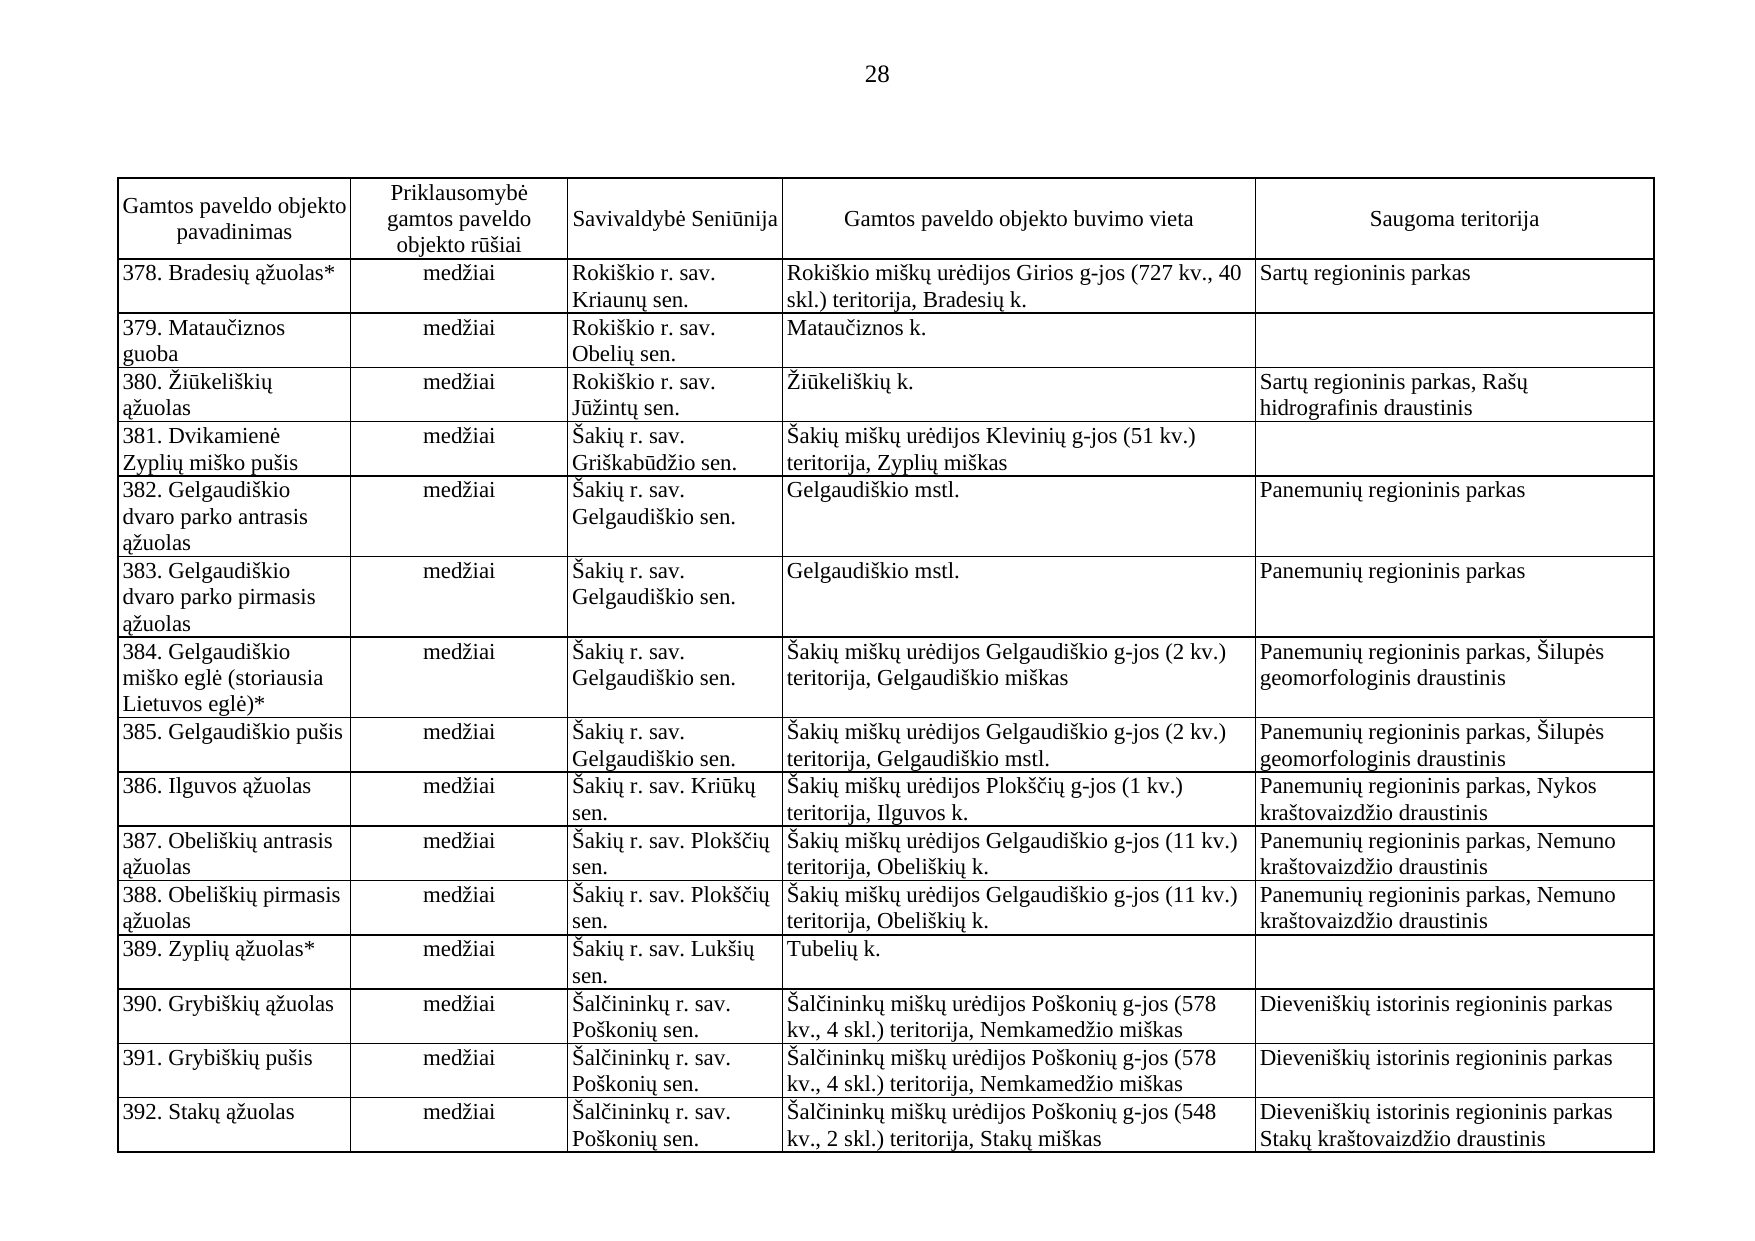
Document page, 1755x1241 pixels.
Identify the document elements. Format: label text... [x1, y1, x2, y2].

table_cell medžiai [351, 314, 567, 366]
table_cell medžiai [351, 368, 567, 421]
table_cell Šakių miškų urėdijos Gelgaudiškio g-jos (11 kv.) teritorija, Obeliškių k. [783, 827, 1255, 879]
table_cell Šalčininkų r. sav. Poškonių sen. [568, 1098, 782, 1151]
table_cell 385. Gelgaudiškio pušis [119, 718, 350, 771]
table_cell Panemunių regioninis parkas, Nykos kraštovaizdžio draustinis [1256, 773, 1653, 825]
table_cell medžiai [351, 638, 567, 717]
table_cell [1256, 314, 1653, 366]
table_header Priklausomybė gamtos paveldo objekto rūšiai [351, 179, 567, 258]
table_cell Šakių r. sav. Kriūkų sen. [568, 773, 782, 825]
table_cell 386. Ilguvos ąžuolas [119, 773, 350, 825]
table_cell Rokiškio miškų urėdijos Girios g-jos (727 kv., 40 skl.) teritorija, Bradesių k. [783, 260, 1255, 312]
table_cell 392. Stakų ąžuolas [119, 1098, 350, 1151]
table_cell 382. Gelgaudiškio dvaro parko antrasis ąžuolas [119, 477, 350, 556]
table_cell Šakių r. sav. Griškabūdžio sen. [568, 422, 782, 475]
table_cell Panemunių regioninis parkas, Šilupės geomorfologinis draustinis [1256, 638, 1653, 717]
table_cell Šakių miškų urėdijos Gelgaudiškio g-jos (2 kv.) teritorija, Gelgaudiškio miškas [783, 638, 1255, 717]
table_header Gamtos paveldo objekto buvimo vieta [783, 179, 1255, 258]
table_cell 383. Gelgaudiškio dvaro parko pirmasis ąžuolas [119, 557, 350, 636]
table_cell Gelgaudiškio mstl. [783, 477, 1255, 556]
table_cell medžiai [351, 881, 567, 934]
table_cell medžiai [351, 1098, 567, 1151]
table_cell Šakių r. sav. Plokščių sen. [568, 827, 782, 879]
table_cell medžiai [351, 773, 567, 825]
table_header Savivaldybė Seniūnija [568, 179, 782, 258]
table_cell Šakių r. sav. Plokščių sen. [568, 881, 782, 934]
table_header Gamtos paveldo objekto pavadinimas [119, 179, 350, 258]
table_cell Šalčininkų miškų urėdijos Poškonių g-jos (548 kv., 2 skl.) teritorija, Stakų miškas [783, 1098, 1255, 1151]
table_cell Sartų regioninis parkas [1256, 260, 1653, 312]
table_cell medžiai [351, 827, 567, 879]
table_cell 391. Grybiškių pušis [119, 1044, 350, 1097]
table_cell 384. Gelgaudiškio miško eglė (storiausia Lietuvos eglė)* [119, 638, 350, 717]
table_cell 387. Obeliškių antrasis ąžuolas [119, 827, 350, 879]
table_cell Šakių miškų urėdijos Gelgaudiškio g-jos (11 kv.) teritorija, Obeliškių k. [783, 881, 1255, 934]
table_cell medžiai [351, 718, 567, 771]
table_cell Šakių miškų urėdijos Klevinių g-jos (51 kv.) teritorija, Zyplių miškas [783, 422, 1255, 475]
table_cell Šalčininkų miškų urėdijos Poškonių g-jos (578 kv., 4 skl.) teritorija, Nemkamedžio miškas [783, 990, 1255, 1042]
table_cell Panemunių regioninis parkas, Šilupės geomorfologinis draustinis [1256, 718, 1653, 771]
table_cell Rokiškio r. sav. Jūžintų sen. [568, 368, 782, 421]
table_cell medžiai [351, 1044, 567, 1097]
table_cell medžiai [351, 422, 567, 475]
table_cell [1256, 936, 1653, 988]
table_cell Šakių r. sav. Gelgaudiškio sen. [568, 557, 782, 636]
table_cell 379. Mataučiznos guoba [119, 314, 350, 366]
table_cell medžiai [351, 990, 567, 1042]
table_cell Panemunių regioninis parkas [1256, 557, 1653, 636]
table_cell Šakių r. sav. Gelgaudiškio sen. [568, 638, 782, 717]
table_cell Šalčininkų r. sav. Poškonių sen. [568, 1044, 782, 1097]
table_cell medžiai [351, 477, 567, 556]
table_cell 388. Obeliškių pirmasis ąžuolas [119, 881, 350, 934]
table_cell Rokiškio r. sav. Obelių sen. [568, 314, 782, 366]
table_cell Šakių miškų urėdijos Gelgaudiškio g-jos (2 kv.) teritorija, Gelgaudiškio mstl. [783, 718, 1255, 771]
table_cell Šalčininkų r. sav. Poškonių sen. [568, 990, 782, 1042]
table_cell Mataučiznos k. [783, 314, 1255, 366]
table_cell Gelgaudiškio mstl. [783, 557, 1255, 636]
table_cell Dieveniškių istorinis regioninis parkas [1256, 1044, 1653, 1097]
table_cell [1256, 422, 1653, 475]
table_cell Žiūkeliškių k. [783, 368, 1255, 421]
table_cell Šalčininkų miškų urėdijos Poškonių g-jos (578 kv., 4 skl.) teritorija, Nemkamedžio miškas [783, 1044, 1255, 1097]
table_cell Panemunių regioninis parkas [1256, 477, 1653, 556]
table_cell medžiai [351, 557, 567, 636]
table_cell 378. Bradesių ąžuolas* [119, 260, 350, 312]
table_cell Rokiškio r. sav. Kriaunų sen. [568, 260, 782, 312]
table_cell Šakių r. sav. Lukšių sen. [568, 936, 782, 988]
table_cell 389. Zyplių ąžuolas* [119, 936, 350, 988]
table_header Saugoma teritorija [1256, 179, 1653, 258]
table_cell Šakių r. sav. Gelgaudiškio sen. [568, 477, 782, 556]
table_cell medžiai [351, 260, 567, 312]
table_cell 380. Žiūkeliškių ąžuolas [119, 368, 350, 421]
table_cell Dieveniškių istorinis regioninis parkas Stakų kraštovaizdžio draustinis [1256, 1098, 1653, 1151]
table_cell 390. Grybiškių ąžuolas [119, 990, 350, 1042]
table_cell Panemunių regioninis parkas, Nemuno kraštovaizdžio draustinis [1256, 827, 1653, 879]
table_cell Sartų regioninis parkas, Rašų hidrografinis draustinis [1256, 368, 1653, 421]
table_cell Dieveniškių istorinis regioninis parkas [1256, 990, 1653, 1042]
table_cell Panemunių regioninis parkas, Nemuno kraštovaizdžio draustinis [1256, 881, 1653, 934]
table_cell 381. Dvikamienė Zyplių miško pušis [119, 422, 350, 475]
table_cell medžiai [351, 936, 567, 988]
table_cell Šakių r. sav. Gelgaudiškio sen. [568, 718, 782, 771]
table_cell Šakių miškų urėdijos Plokščių g-jos (1 kv.) teritorija, Ilguvos k. [783, 773, 1255, 825]
table_cell Tubelių k. [783, 936, 1255, 988]
